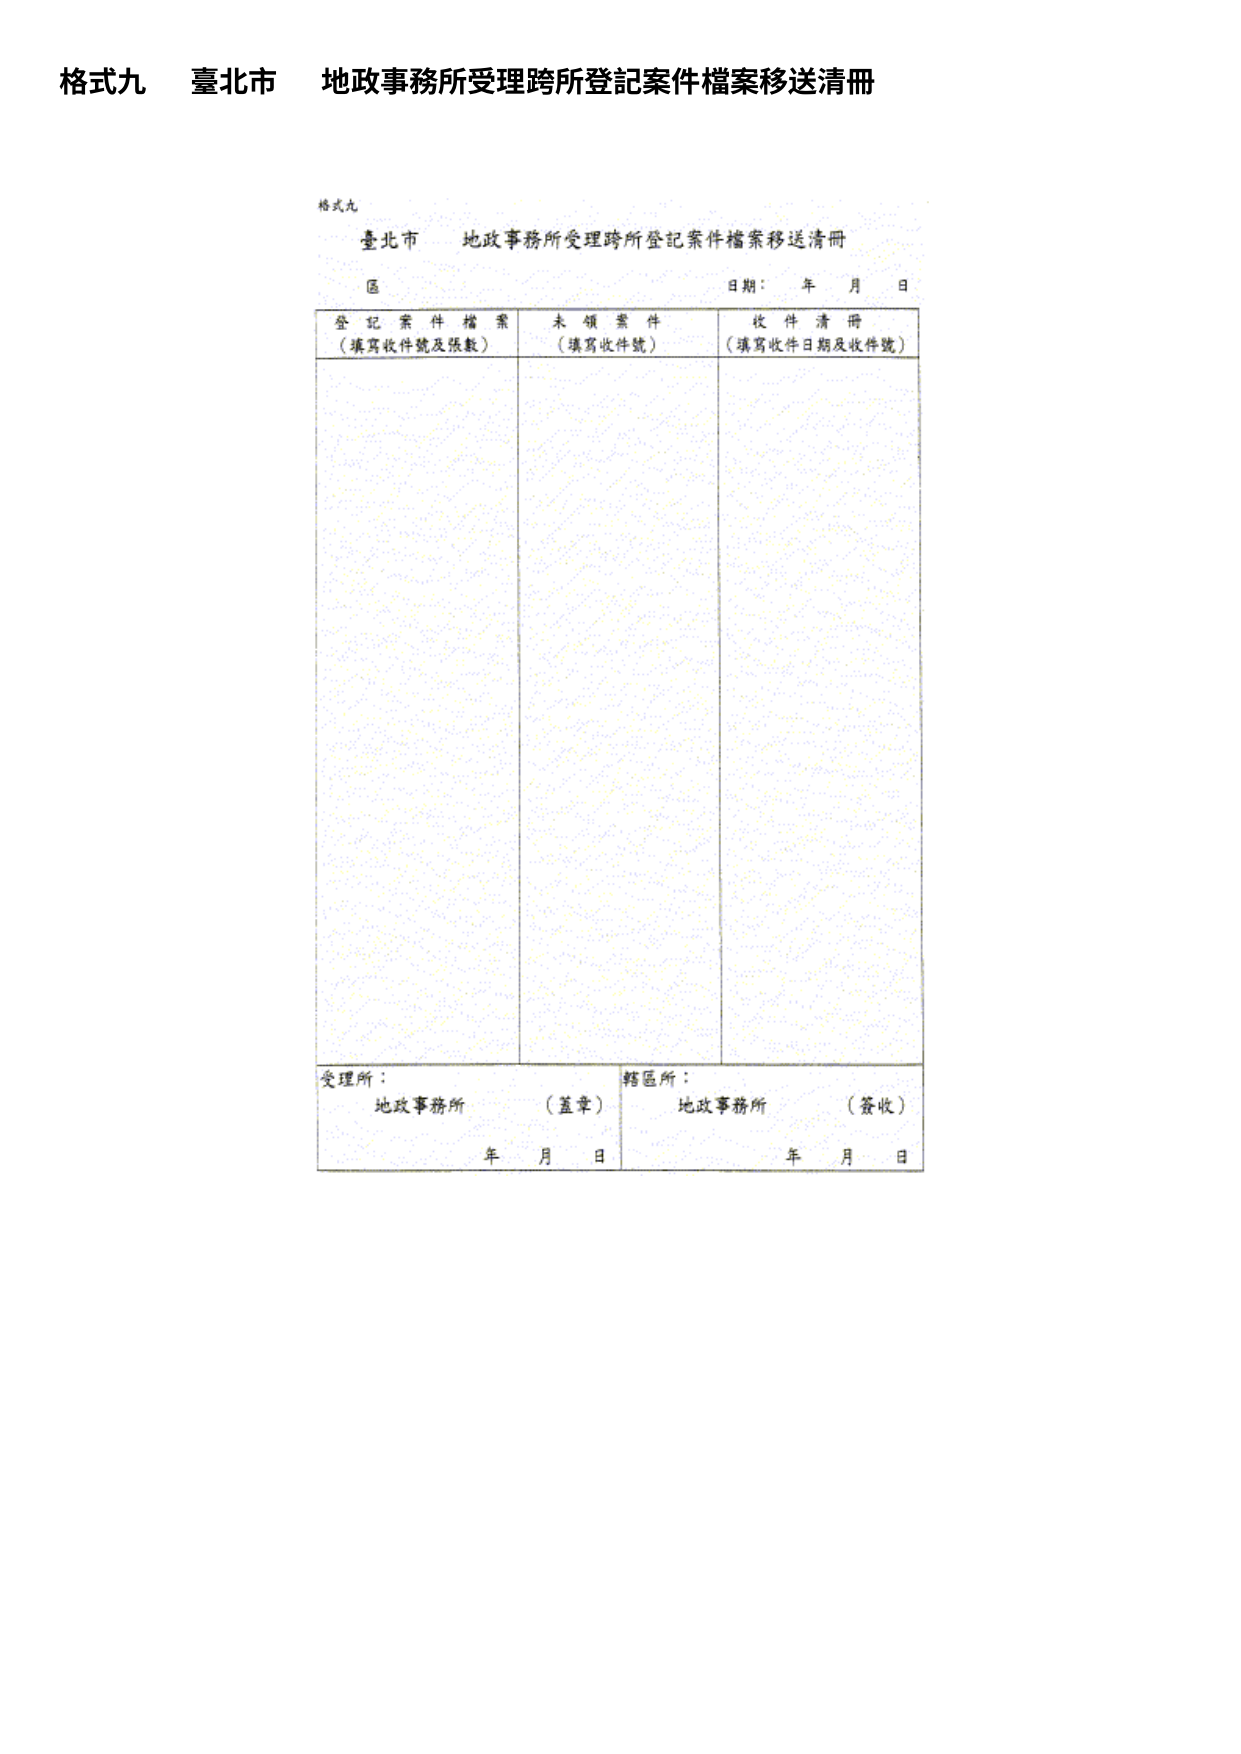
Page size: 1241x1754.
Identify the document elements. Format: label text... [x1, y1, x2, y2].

picture [311, 197, 929, 1176]
text 格式九 臺北市 地政事務所受理跨所登記案件檔案移送清冊 [59, 59, 1181, 101]
